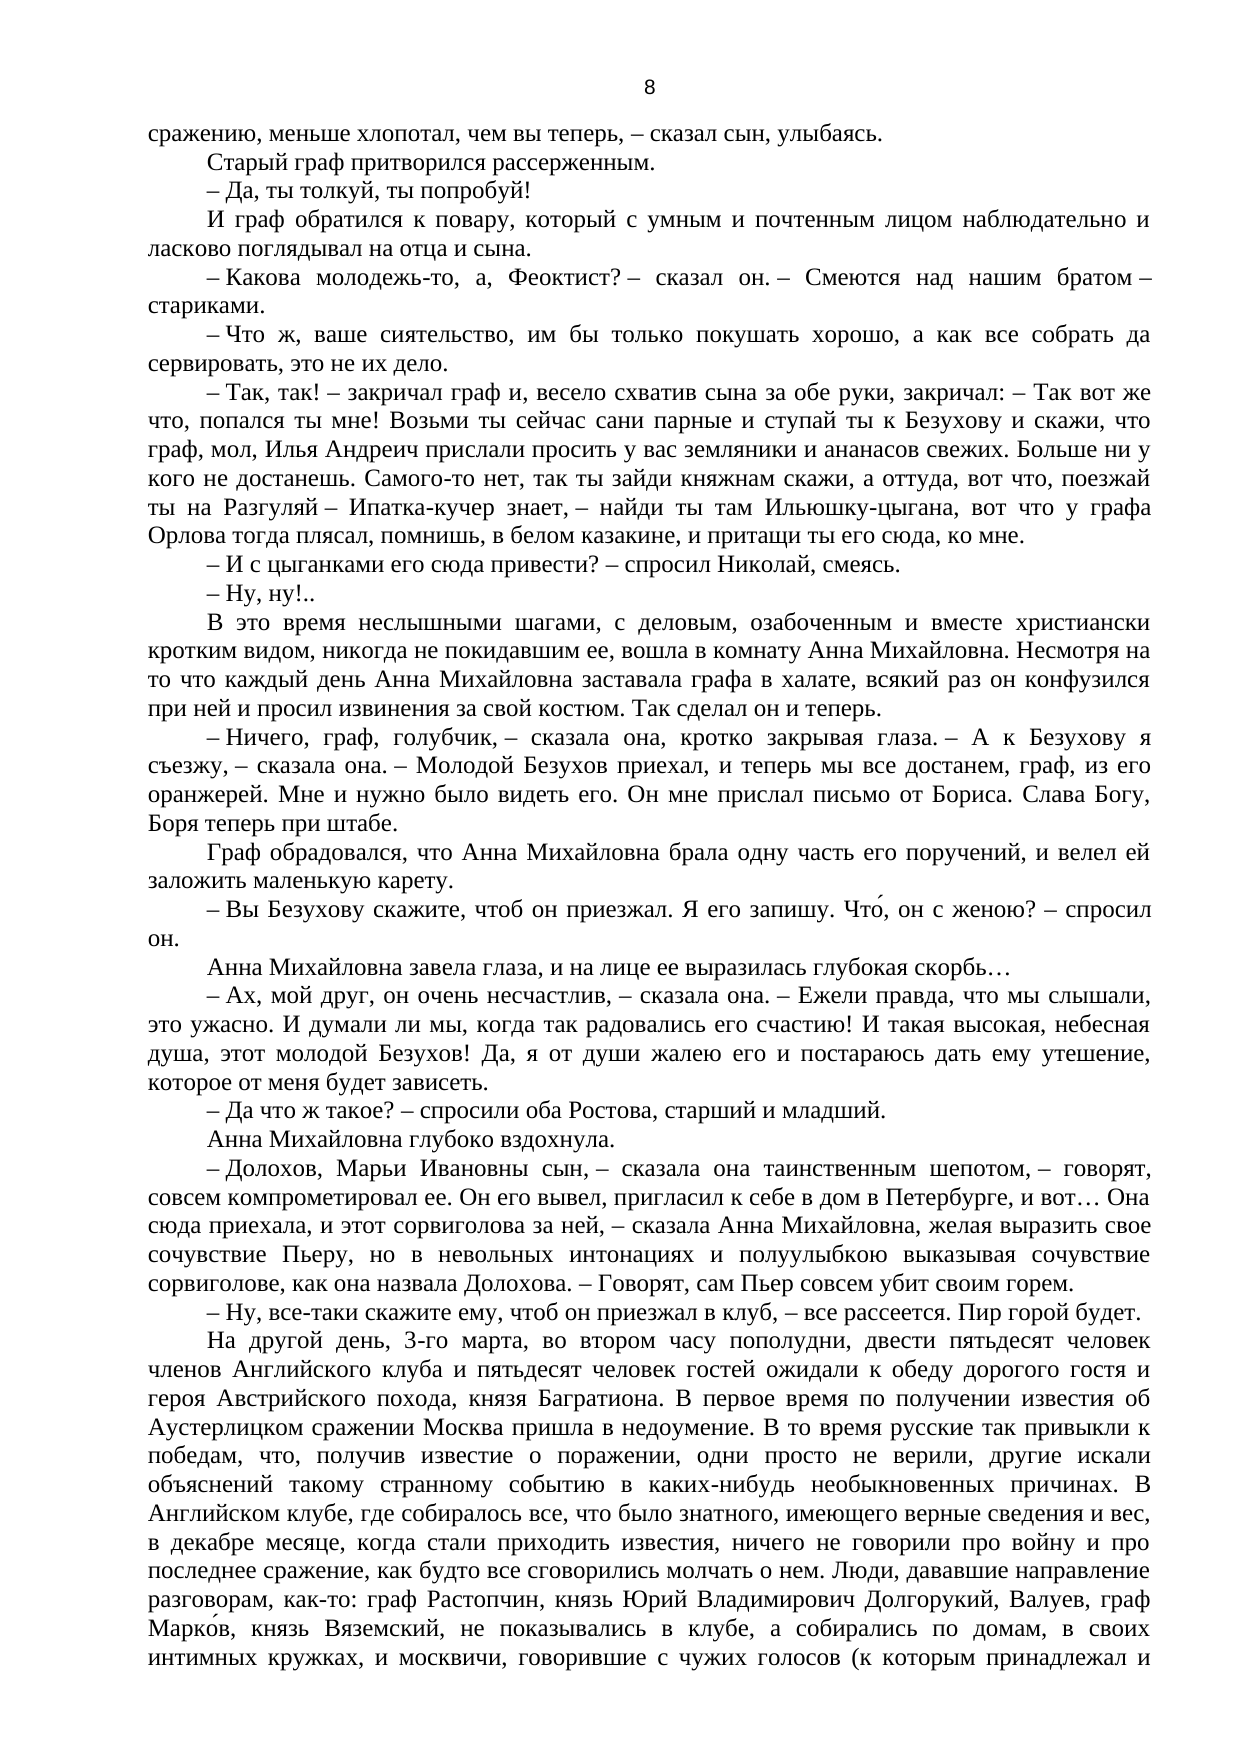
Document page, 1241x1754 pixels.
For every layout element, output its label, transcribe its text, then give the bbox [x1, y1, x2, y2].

text В это время неслышными шагами, с деловым, озабоченным и вместе христиански кротким видом, никогда не покидавшим ее, вошла в комнату Анна Михайловна. Несмотря на то что каждый день Анна Михайловна заставала графа в халате, всякий раз он конфузился при ней и просил извинения за свой костюм. Так сделал он и теперь. [148, 607, 1152, 722]
text – Что ж, ваше сиятельство, им бы только покушать хорошо, а как все собрать да сервировать, это не их дело. [148, 319, 1152, 377]
text – Ну, все‑таки скажите ему, чтоб он приезжал в клуб, – все рассеется. Пир горой будет. [148, 1297, 1152, 1326]
text – Какова молодежь‑то, а, Феоктист? – сказал он. – Смеются над нашим братом – стариками. [148, 262, 1152, 319]
text И граф обратился к повару, который с умным и почтенным лицом наблюдательно и ласково поглядывал на отца и сына. [148, 204, 1152, 262]
text На другой день, 3‑го марта, во втором часу пополудни, двести пятьдесят человек членов Английского клуба и пятьдесят человек гостей ожидали к обеду дорогого гостя и героя Австрийского похода, князя Багратиона. В первое время по получении известия об Аустерлицком сражении Москва пришла в недоумение. В то время русские так привыкли к победам, что, получив известие о поражении, одни просто не верили, другие искали объяснений такому странному событию в каких‑нибудь необыкновенных причинах. В Английском клубе, где собиралось все, что было знатного, имеющего верные сведения и вес, в декабре месяце, когда стали приходить известия, ничего не говорили про войну и про последнее сражение, как будто все сговорились молчать о нем. Люди, дававшие направление разговорам, как‑то: граф Растопчин, князь Юрий Владимирович Долгорукий, Валуев, граф Марко́в, князь Вяземский, не показывались в клубе, а собирались по домам, в своих интимных кружках, и москвичи, говорившие с чужих голосов (к которым принадлежал и [148, 1326, 1152, 1671]
text – Вы Безухову скажите, чтоб он приезжал. Я его запишу. Что́, он с женою? – спросил он. [148, 894, 1152, 952]
text Старый граф притворился рассерженным. [148, 147, 1152, 176]
text Граф обрадовался, что Анна Михайловна брала одну часть его поручений, и велел ей заложить маленькую карету. [148, 837, 1152, 894]
text Анна Михайловна завела глаза, и на лице ее выразилась глубокая скорбь… [148, 952, 1152, 981]
text – Да что ж такое? – спросили оба Ростова, старший и младший. [148, 1096, 1152, 1124]
text – Ах, мой друг, он очень несчастлив, – сказала она. – Ежели правда, что мы слышали, это ужасно. И думали ли мы, когда так радовались его счастию! И такая высокая, небесная душа, этот молодой Безухов! Да, я от души жалею его и постараюсь дать ему утешение, которое от меня будет зависеть. [148, 981, 1152, 1096]
text – Ну, ну!.. [148, 578, 1152, 607]
text – Да, ты толкуй, ты попробуй! [148, 176, 1152, 204]
text Анна Михайловна глубоко вздохнула. [148, 1124, 1152, 1153]
text – Ничего, граф, голубчик, – сказала она, кротко закрывая глаза. – А к Безухову я съезжу, – сказала она. – Молодой Безухов приехал, и теперь мы все достанем, граф, из его оранжерей. Мне и нужно было видеть его. Он мне прислал письмо от Бориса. Слава Богу, Боря теперь при штабе. [148, 722, 1152, 837]
text сражению, меньше хлопотал, чем вы теперь, – сказал сын, улыбаясь. [148, 118, 1152, 147]
text – Долохов, Марьи Ивановны сын, – сказала она таинственным шепотом, – говорят, совсем компрометировал ее. Он его вывел, пригласил к себе в дом в Петербурге, и вот… Она сюда приехала, и этот сорвиголова за ней, – сказала Анна Михайловна, желая выразить свое сочувствие Пьеру, но в невольных интонациях и полуулыбкою выказывая сочувствие сорвиголове, как она назвала Долохова. – Говорят, сам Пьер совсем убит своим горем. [148, 1153, 1152, 1297]
text – Так, так! – закричал граф и, весело схватив сына за обе руки, закричал: – Так вот же что, попался ты мне! Возьми ты сейчас сани парные и ступай ты к Безухову и скажи, что граф, мол, Илья Андреич прислали просить у вас земляники и ананасов свежих. Больше ни у кого не достанешь. Самого‑то нет, так ты зайди княжнам скажи, а оттуда, вот что, поезжай ты на Разгуляй – Ипатка‑кучер знает, – найди ты там Ильюшку‑цыгана, вот что у графа Орлова тогда плясал, помнишь, в белом казакине, и притащи ты его сюда, ко мне. [148, 377, 1152, 549]
text – И с цыганками его сюда привести? – спросил Николай, смеясь. [148, 549, 1152, 578]
